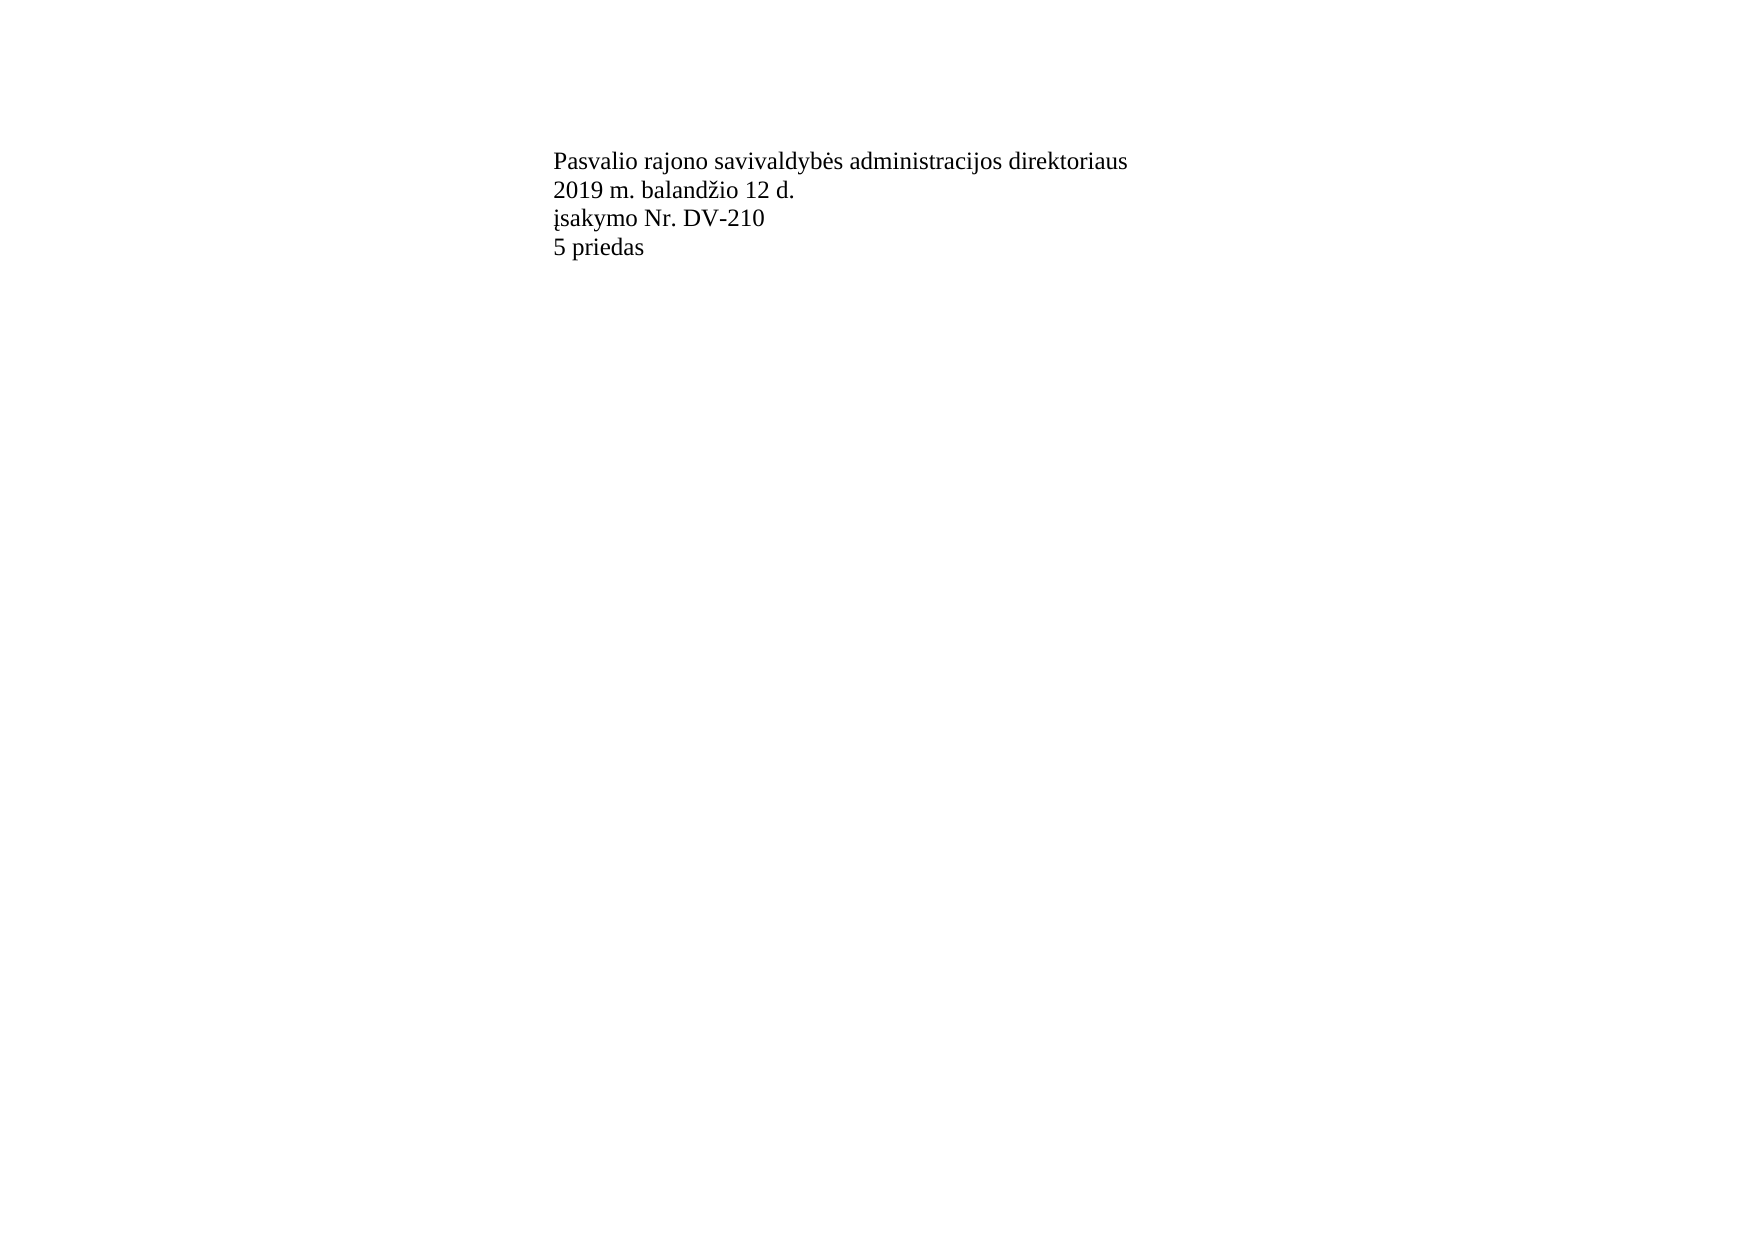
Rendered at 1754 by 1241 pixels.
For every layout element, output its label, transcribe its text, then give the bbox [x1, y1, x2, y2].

table_header Pasvalio rajono savivaldybės administracijos direktoriaus 2019 m. balandžio 12 d. įsakymo Nr. DV-210 5 priedas [542, 146, 1142, 290]
table_header [118, 146, 542, 290]
